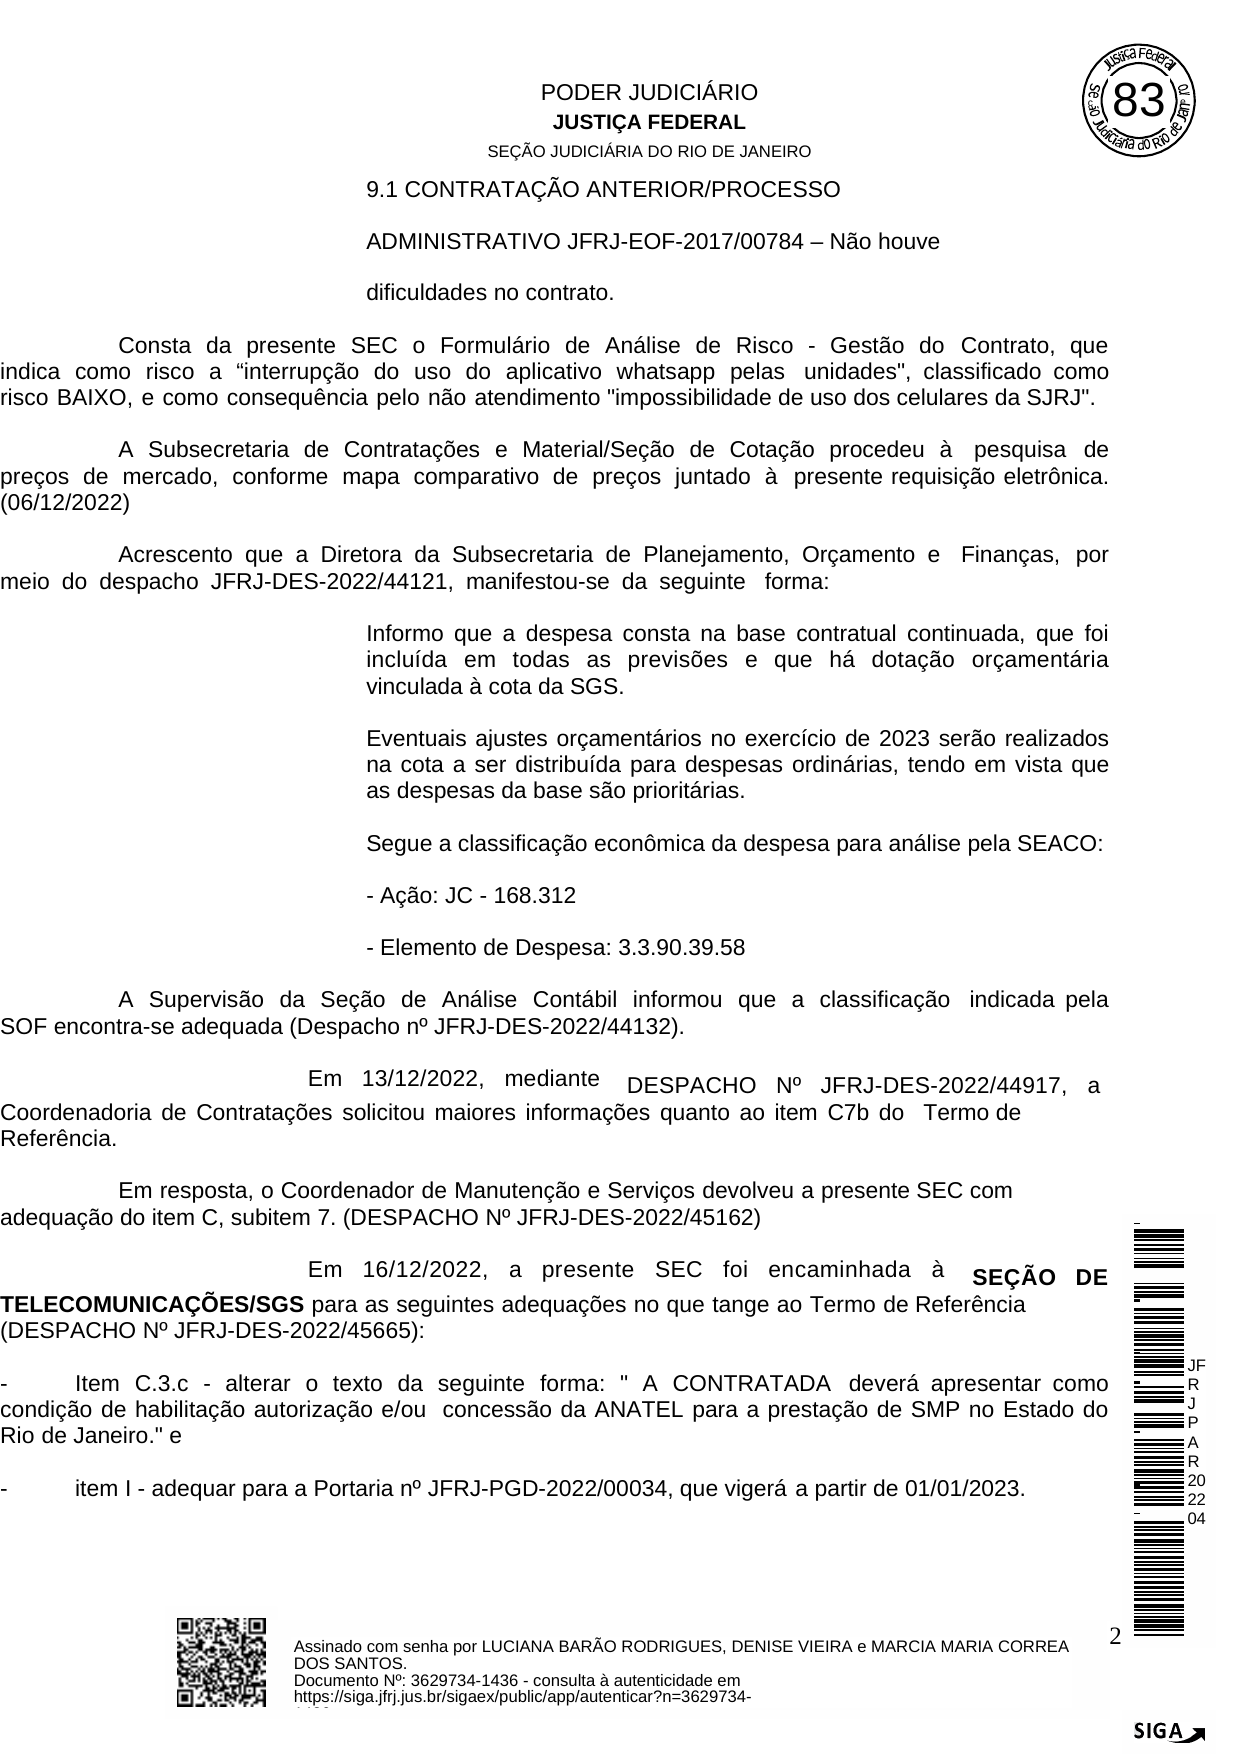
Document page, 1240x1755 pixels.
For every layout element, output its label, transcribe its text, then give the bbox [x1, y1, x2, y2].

text Consta da presente SEC o Formulário de Análise de Risco - Gestão do Contrato, que indica como risco a “interrupção do uso do aplicativo whatsapp pelas unidades", classificado como risco BAIXO, e como consequência pelo não atendimento "impossibilidade de uso dos celulares da SJRJ". [0, 332, 1109, 411]
text ç [1088, 97, 1100, 106]
text Em 13/12/2022, mediante [308, 1065, 606, 1091]
text - Ação: JC - 168.312 [366, 882, 1239, 908]
text Coordenadoria de Contratações solicitou maiores informações quanto ao item C7b do Termo de Referência. [0, 1099, 1109, 1151]
text Informo que a despesa consta na base contratual continuada, que foi incluída em todas as previsões e que há dotação orçamentária vinculada à cota da SGS. [366, 620, 1109, 699]
text Segue a classificação econômica da despesa para análise pela SEACO: [366, 830, 1239, 856]
text SEÇÃO DE [972, 1264, 1122, 1290]
text [1217, 1264, 1239, 1290]
list Item C.3.c - alterar o texto da seguinte forma: " A CONTRATADA deverá apresentar como condição de habilitação autorização e/ou concessão da ANATEL para a prestação de SMP no Estado do Rio de Janeiro." e [0, 1370, 1109, 1449]
text - Elemento de Despesa: 3.3.90.39.58 [366, 934, 1239, 960]
text Eventuais ajustes orçamentários no exercício de 2023 serão realizados na cota a ser distribuída para despesas ordinárias, tendo em vista que as despesas da base são prioritárias. [366, 725, 1109, 804]
list JFRJPAR202204081A [1187, 1356, 1206, 1528]
text A Supervisão da Seção de Análise Contábil informou que a classificação indicada pela SOF encontra-se adequada (Despacho nº JFRJ-DES-2022/44132). [0, 986, 1109, 1039]
text e [1180, 96, 1192, 105]
text DESPACHO Nº JFRJ-DES-2022/44917, a [627, 1072, 1239, 1099]
text TELECOMUNICAÇÕES/SGS para as seguintes adequações no que tange ao Termo de Referência (DESPACHO Nº JFRJ-DES-2022/45665): [0, 1291, 1109, 1344]
list item I - adequar para a Portaria nº JFRJ-PGD-2022/00034, que vigerá a partir de 01/01/2023. [0, 1474, 1109, 1501]
text Em resposta, o Coordenador de Manutenção e Serviços devolveu a presente SEC com adequação do item C, subitem 7. (DESPACHO Nº JFRJ-DES-2022/45162) [0, 1177, 1109, 1230]
text A Subsecretaria de Contratações e Material/Seção de Cotação procedeu à pesquisa de preços de mercado, conforme mapa comparativo de preços juntado à presente requisição eletrônica. (06/12/2022) [0, 436, 1109, 516]
text 9.1 CONTRATAÇÃO ANTERIOR/PROCESSO ADMINISTRATIVO JFRJ-EOF-2017/00784 – Não houve dificuldades no contrato. [366, 176, 1041, 306]
text Em 16/12/2022, a presente SEC foi encaminhada à [308, 1256, 951, 1283]
text Acrescento que a Diretora da Subsecretaria de Planejamento, Orçamento e Finanças, por meio do despacho JFRJ-DES-2022/44121, manifestou-se da seguinte forma: [0, 541, 1109, 594]
